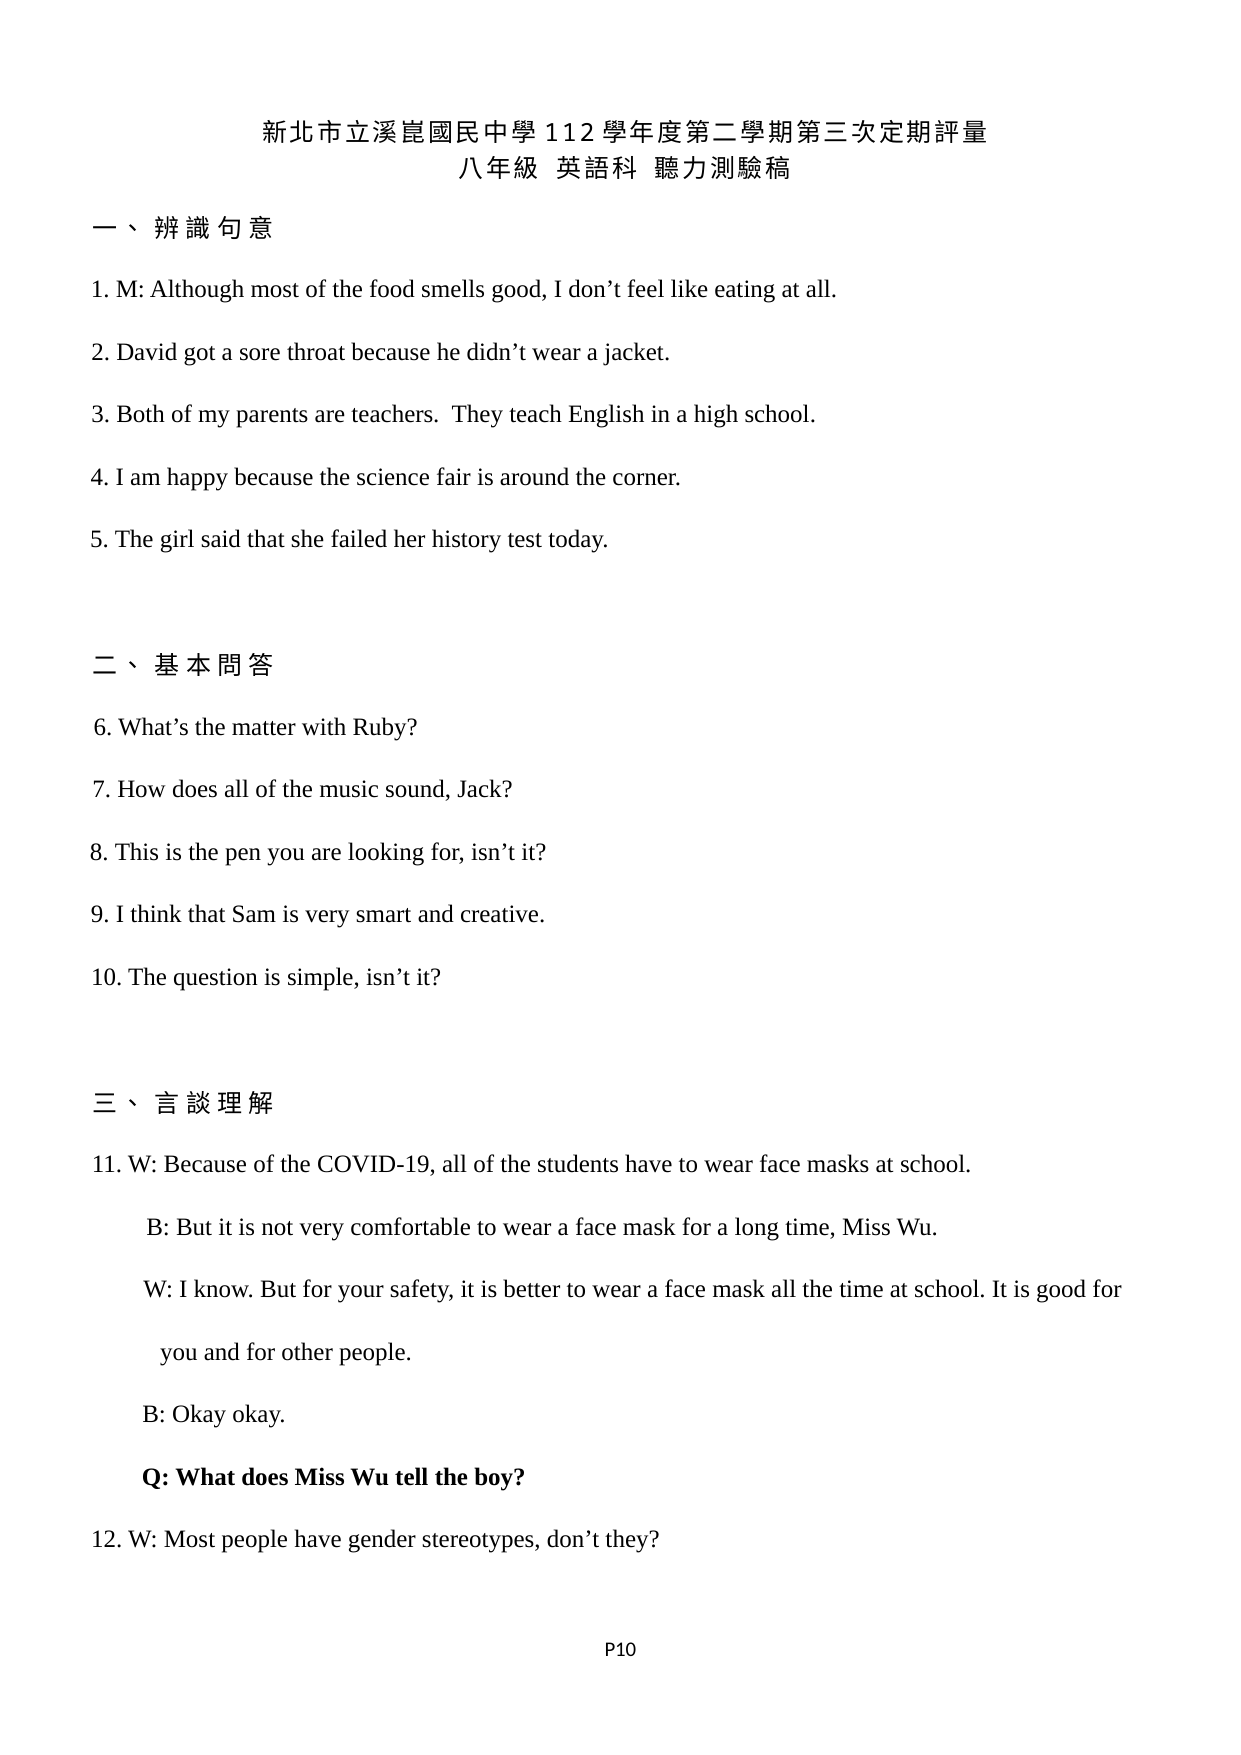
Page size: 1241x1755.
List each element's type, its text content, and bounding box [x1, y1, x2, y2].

text 一、辨識句意 [89, 185, 1151, 247]
text you and for other people. [89, 1310, 1151, 1372]
text 八年級 英語科 聽力測驗稿 [89, 148, 1160, 185]
text 7. How does all of the music sound, Jack? [89, 747, 1151, 810]
text 4. I am happy because the science fair is around the corner. [89, 435, 1151, 497]
text 11. W: Because of the COVID-19, all of the students have to wear face masks at school. [89, 1122, 1151, 1185]
text 8. This is the pen you are looking for, isn’t it? [89, 810, 1151, 872]
text B: Okay okay. [89, 1372, 1151, 1435]
text 三、言談理解 [89, 1060, 1151, 1122]
text B: But it is not very comfortable to wear a face mask for a long time, Miss Wu. [89, 1185, 1151, 1247]
text 3. Both of my parents are teachers. They teach English in a high school. [89, 372, 1151, 435]
text W: I know. But for your safety, it is better to wear a face mask all the time at school. It is good for [89, 1247, 1151, 1310]
text 二、基本問答 [89, 622, 1151, 685]
text 5. The girl said that she failed her history test today. [89, 497, 1151, 560]
text 6. What’s the matter with Ruby? [89, 685, 1151, 747]
text 12. W: Most people have gender stereotypes, don’t they? [89, 1497, 1151, 1560]
text 9. I think that Sam is very smart and creative. [89, 872, 1151, 935]
text Q: What does Miss Wu tell the boy? [89, 1435, 1151, 1497]
text 新北市立溪崑國民中學112學年度第二學期第三次定期評量 [89, 112, 1160, 148]
text 2. David got a sore throat because he didn’t wear a jacket. [89, 310, 1151, 372]
text 1. M: Although most of the food smells good, I don’t feel like eating at all. [89, 247, 1151, 310]
text 10. The question is simple, isn’t it? [89, 935, 1151, 997]
